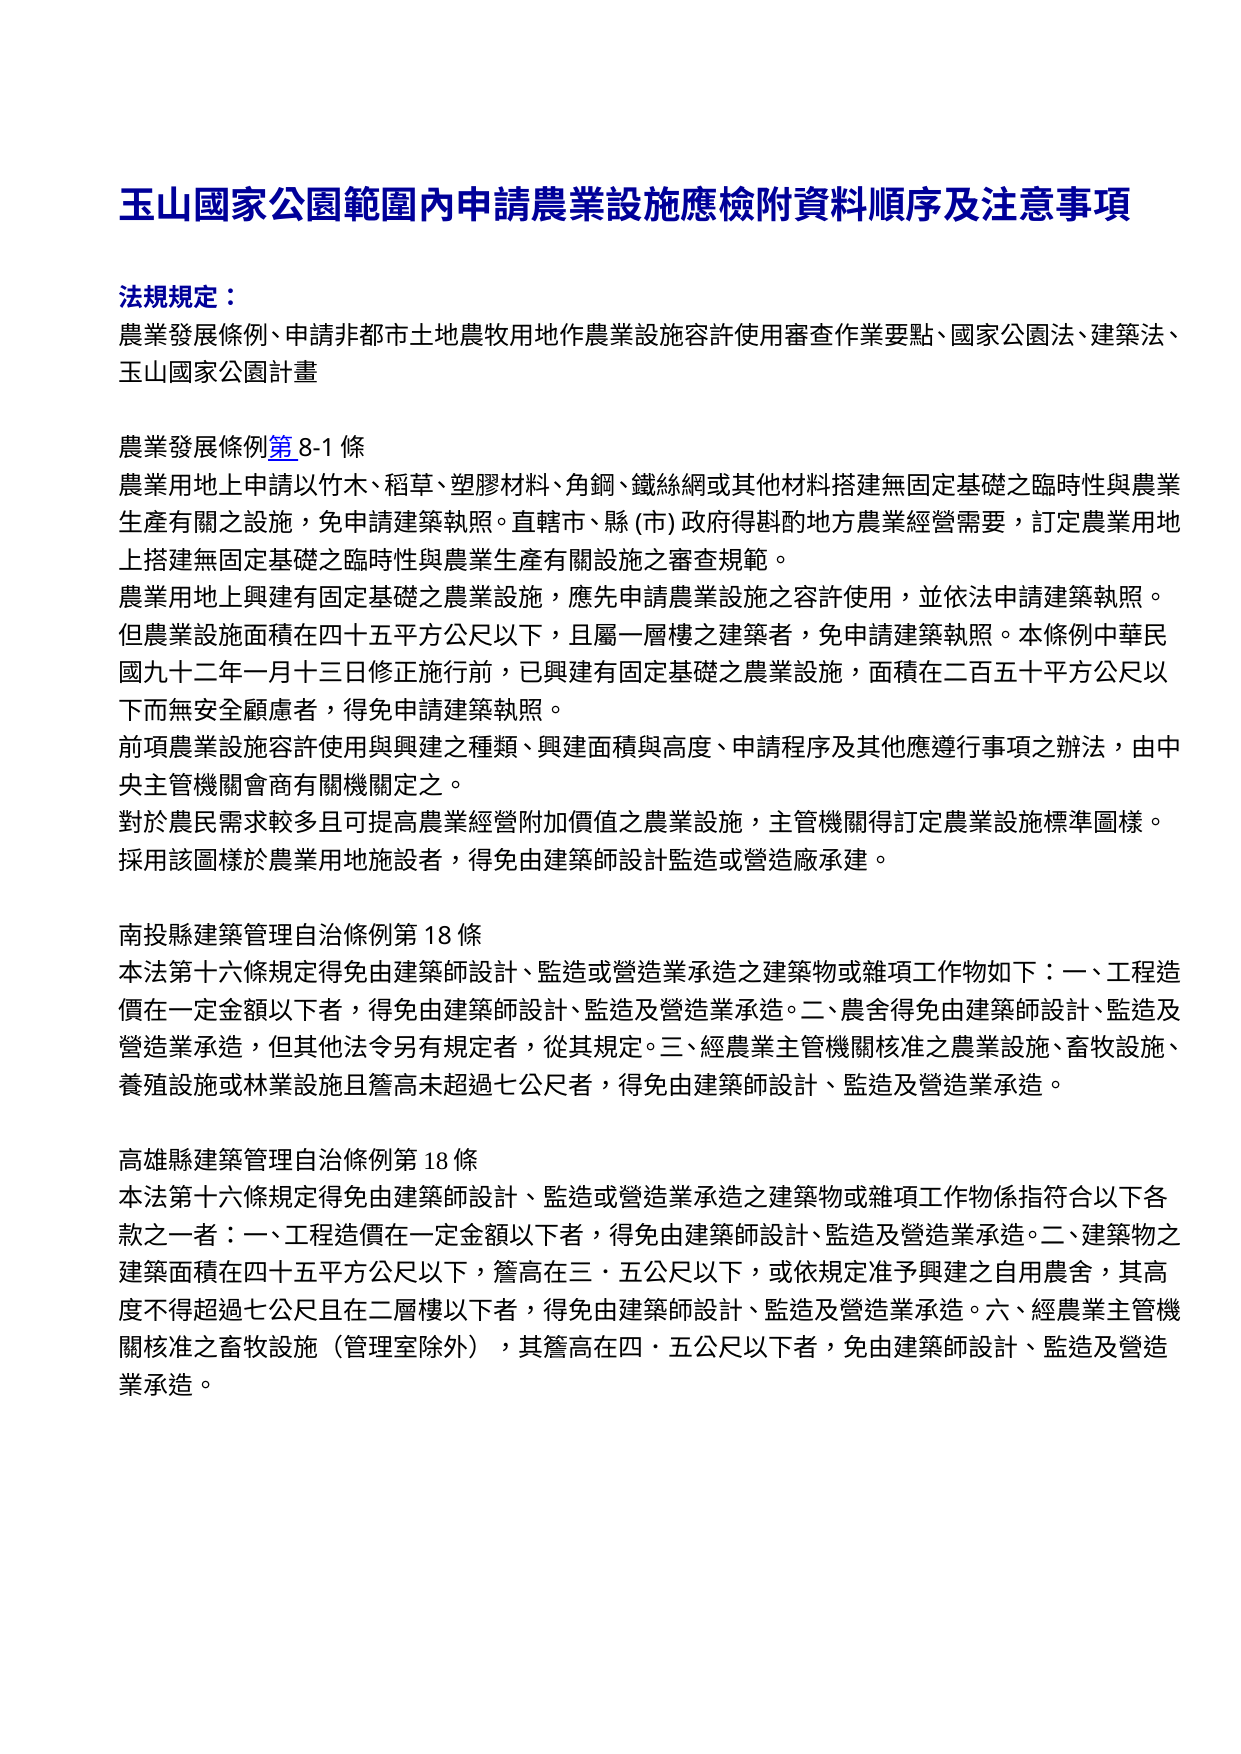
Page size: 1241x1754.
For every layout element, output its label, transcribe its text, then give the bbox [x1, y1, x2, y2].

text 對於農民需求較多且可提高農業經營附加價值之農業設施，主管機關得訂定農業設施標準圖樣。採用該圖樣於農業用地施設者，得免由建築師設計監造或營造廠承建。 [118, 802, 1181, 877]
text 本法第十六條規定得免由建築師設計、監造或營造業承造之建築物或雜項工作物係指符合以下各款之一者：一、工程造價在一定金額以下者，得免由建築師設計、監造及營造業承造。二、建築物之建築面積在四十五平方公尺以下，簷高在三．五公尺以下，或依規定准予興建之自用農舍，其高度不得超過七公尺且在二層樓以下者，得免由建築師設計、監造及營造業承造。六、經農業主管機關核准之畜牧設施（管理室除外），其簷高在四．五公尺以下者，免由建築師設計、監造及營造業承造。 [118, 1177, 1181, 1402]
text 農業發展條例第8-1條 [118, 427, 1181, 464]
text 南投縣建築管理自治條例第18條 [118, 914, 1181, 952]
text 本法第十六條規定得免由建築師設計、監造或營造業承造之建築物或雜項工作物如下：一、工程造價在一定金額以下者，得免由建築師設計、監造及營造業承造。二、農舍得免由建築師設計、監造及營造業承造，但其他法令另有規定者，從其規定。三、經農業主管機關核准之農業設施、畜牧設施、養殖設施或林業設施且簷高未超過七公尺者，得免由建築師設計、監造及營造業承造。 [118, 952, 1181, 1102]
text 農業用地上興建有固定基礎之農業設施，應先申請農業設施之容許使用，並依法申請建築執照。但農業設施面積在四十五平方公尺以下，且屬一層樓之建築者，免申請建築執照。本條例中華民國九十二年一月十三日修正施行前，已興建有固定基礎之農業設施，面積在二百五十平方公尺以下而無安全顧慮者，得免申請建築執照。 [118, 577, 1181, 727]
text 玉山國家公園範圍內申請農業設施應檢附資料順序及注意事項 [118, 164, 1181, 239]
text 農業發展條例、申請非都市土地農牧用地作農業設施容許使用審查作業要點、國家公園法、建築法、玉山國家公園計畫 [118, 314, 1181, 389]
text 法規規定： [118, 277, 1181, 314]
text 前項農業設施容許使用與興建之種類、興建面積與高度、申請程序及其他應遵行事項之辦法，由中央主管機關會商有關機關定之。 [118, 727, 1181, 802]
text 高雄縣建築管理自治條例第18條 [118, 1139, 1181, 1177]
text 農業用地上申請以竹木、稻草、塑膠材料、角鋼、鐵絲網或其他材料搭建無固定基礎之臨時性與農業生產有關之設施，免申請建築執照。直轄市、縣 (市) 政府得斟酌地方農業經營需要，訂定農業用地上搭建無固定基礎之臨時性與農業生產有關設施之審查規範。 [118, 464, 1181, 577]
